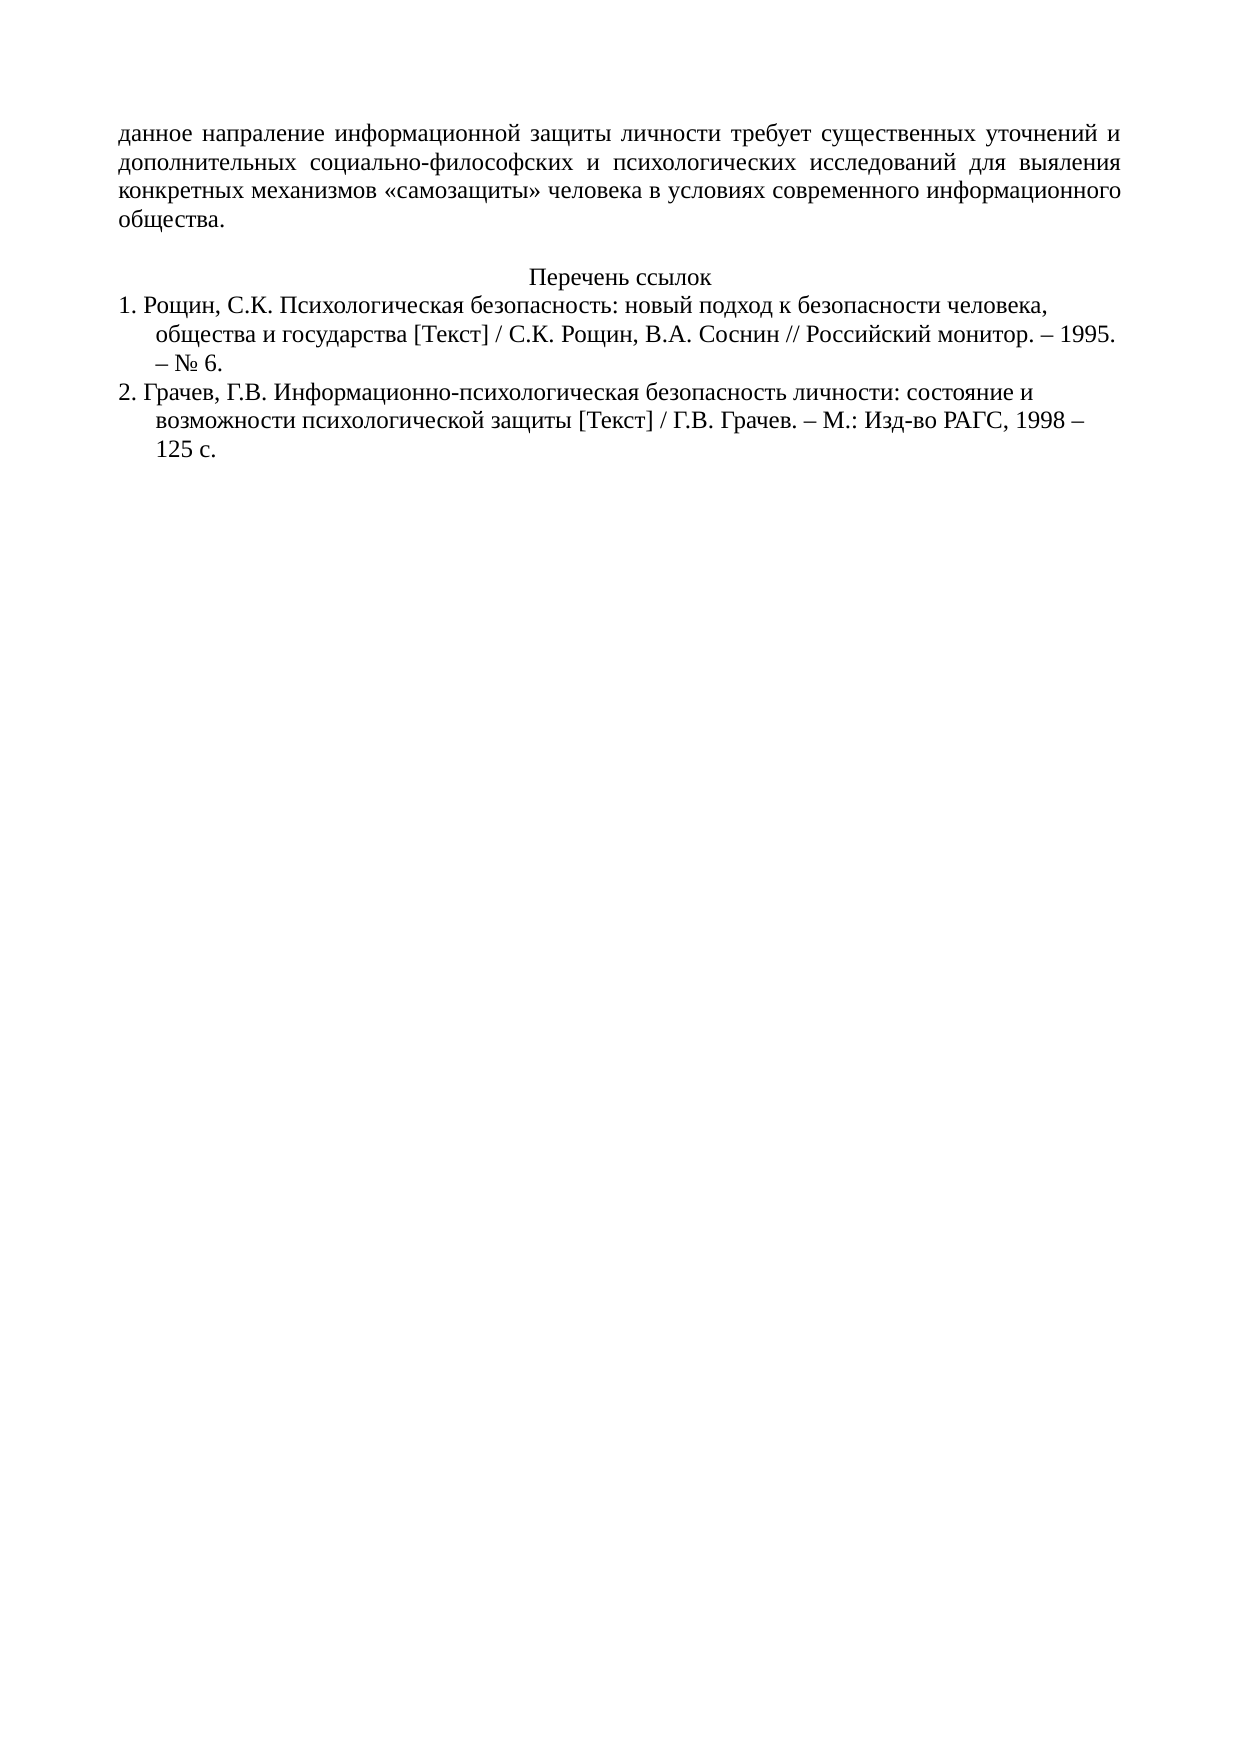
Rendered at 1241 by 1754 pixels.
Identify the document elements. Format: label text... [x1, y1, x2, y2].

text 1. Рощин, С.К. Психологическая безопасность: новый подход к безопасности человека, общества и государства [Текст] / С.К. Рощин, В.А. Соснин // Российский монитор. – 1995. – № 6. [118, 291, 1122, 377]
text Перечень ссылок [118, 262, 1122, 291]
text 2. Грачев, Г.В. Информационно-психологическая безопасность личности: состояние и возможности психологической защиты [Текст] / Г.В. Грачев. – М.: Изд-во РАГС, 1998 – 125 с. [118, 377, 1122, 463]
text данное напраление информационной защиты личности требует существенных уточнений и дополнительных социально-философских и психологических исследований для выяления конкретных механизмов «самозащиты» человека в условиях современного информационного общества. [118, 118, 1122, 233]
